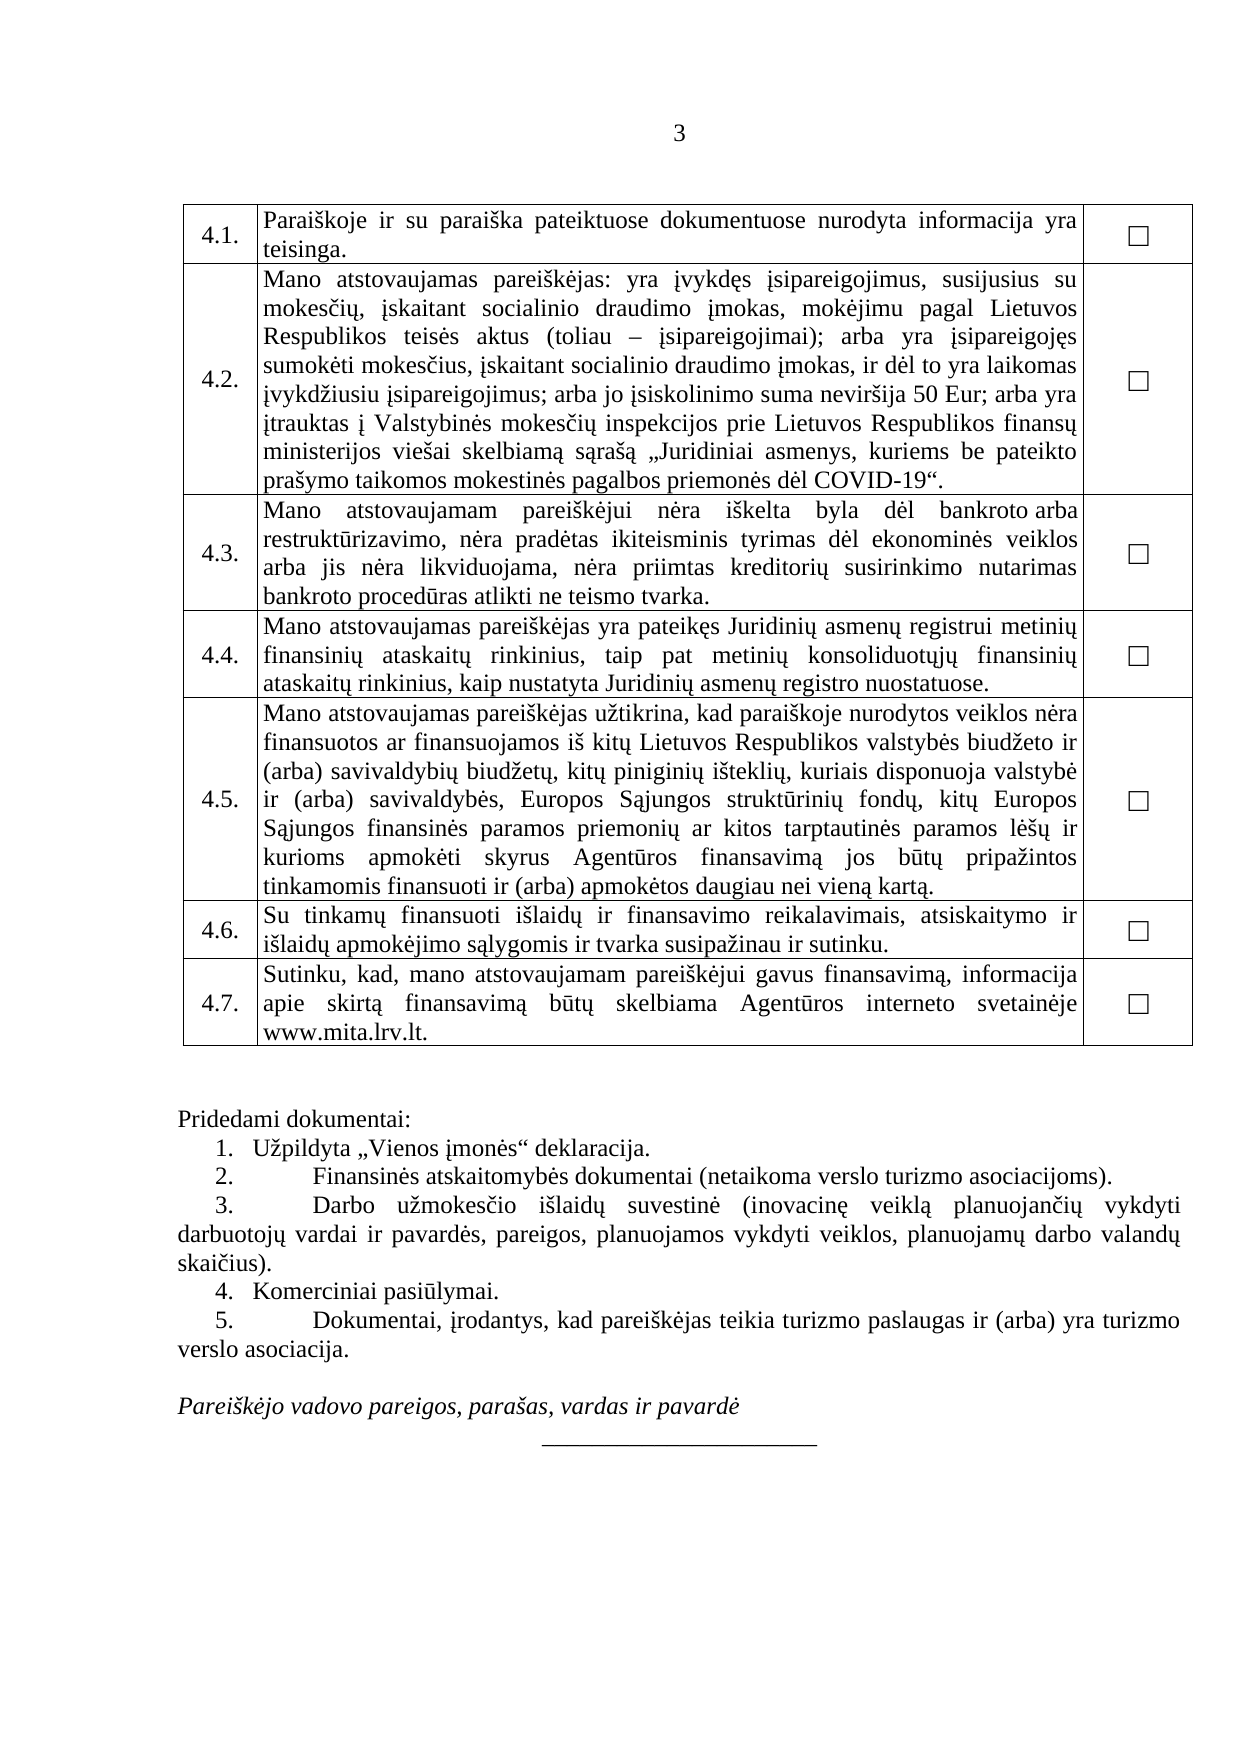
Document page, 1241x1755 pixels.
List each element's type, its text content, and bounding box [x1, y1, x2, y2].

table_cell □ [1084, 698, 1192, 899]
table_cell Mano atstovaujamas pareiškėjas užtikrina, kad paraiškoje nurodytos veiklos nėra finansuotos ar finansuojamos iš kitų Lietuvos Respublikos valstybės biudžeto ir (arba) savivaldybių biudžetų, kitų piniginių išteklių, kuriais disponuoja valstybė ir (arba) savivaldybės, Europos Sąjungos struktūrinių fondų, kitų Europos Sąjungos finansinės paramos priemonių ar kitos tarptautinės paramos lėšų ir kurioms apmokėti skyrus Agentūros finansavimą jos būtų pripažintos tinkamomis finansuoti ir (arba) apmokėtos daugiau nei vieną kartą. [258, 698, 1083, 899]
table_cell 4.6. [184, 901, 257, 958]
table_cell □ [1084, 495, 1192, 610]
table_cell 4.7. [184, 959, 257, 1045]
table_cell Su tinkamų finansuoti išlaidų ir finansavimo reikalavimais, atsiskaitymo ir išlaidų apmokėjimo sąlygomis ir tvarka susipažinau ir sutinku. [258, 901, 1083, 958]
text 2. Finansinės atskaitomybės dokumentai (netaikoma verslo turizmo asociacijoms). [177, 1161, 1181, 1190]
text Pareiškėjo vadovo pareigos, parašas, vardas ir pavardė [177, 1391, 1181, 1420]
text 5. Dokumentai, įrodantys, kad pareiškėjas teikia turizmo paslaugas ir (arba) yra turizmo verslo asociacija. [177, 1305, 1181, 1363]
table_cell 4.3. [184, 495, 257, 610]
table_cell 4.5. [184, 698, 257, 899]
text ______________________ [177, 1420, 1181, 1449]
text Pridedami dokumentai: [177, 1104, 1181, 1133]
table_cell Mano atstovaujamas pareiškėjas: yra įvykdęs įsipareigojimus, susijusius su mokesčių, įskaitant socialinio draudimo įmokas, mokėjimu pagal Lietuvos Respublikos teisės aktus (toliau – įsipareigojimai); arba yra įsipareigojęs sumokėti mokesčius, įskaitant socialinio draudimo įmokas, ir dėl to yra laikomas įvykdžiusiu įsipareigojimus; arba jo įsiskolinimo suma neviršija 50 Eur; arba yra įtrauktas į Valstybinės mokesčių inspekcijos prie Lietuvos Respublikos finansų ministerijos viešai skelbiamą sąrašą „Juridiniai asmenys, kuriems be pateikto prašymo taikomos mokestinės pagalbos priemonės dėl COVID-19“. [258, 264, 1083, 494]
table_cell □ [1084, 959, 1192, 1045]
table_header Paraiškoje ir su paraiška pateiktuose dokumentuose nurodyta informacija yra teisinga. [258, 205, 1083, 263]
table_cell 4.4. [184, 611, 257, 697]
table_cell Mano atstovaujamas pareiškėjas yra pateikęs Juridinių asmenų registrui metinių finansinių ataskaitų rinkinius, taip pat metinių konsoliduotųjų finansinių ataskaitų rinkinius, kaip nustatyta Juridinių asmenų registro nuostatuose. [258, 611, 1083, 697]
text 4. Komerciniai pasiūlymai. [215, 1276, 1181, 1305]
table_header □ [1084, 205, 1192, 263]
table_cell 4.2. [184, 264, 257, 494]
table_cell □ [1084, 901, 1192, 958]
text 1. Užpildyta „Vienos įmonės“ deklaracija. [215, 1133, 1181, 1161]
text 3. Darbo užmokesčio išlaidų suvestinė (inovacinę veiklą planuojančių vykdyti darbuotojų vardai ir pavardės, pareigos, planuojamos vykdyti veiklos, planuojamų darbo valandų skaičius). [177, 1190, 1181, 1276]
table_cell □ [1084, 264, 1192, 494]
table_cell Sutinku, kad, mano atstovaujamam pareiškėjui gavus finansavimą, informacija apie skirtą finansavimą būtų skelbiama Agentūros interneto svetainėje www.mita.lrv.lt. [258, 959, 1083, 1045]
table_header 4.1. [184, 205, 257, 263]
table_cell Mano atstovaujamam pareiškėjui nėra iškelta byla dėl bankroto arba restruktūrizavimo, nėra pradėtas ikiteisminis tyrimas dėl ekonominės veiklos arba jis nėra likviduojama, nėra priimtas kreditorių susirinkimo nutarimas bankroto procedūras atlikti ne teismo tvarka. [258, 495, 1083, 610]
table_cell □ [1084, 611, 1192, 697]
